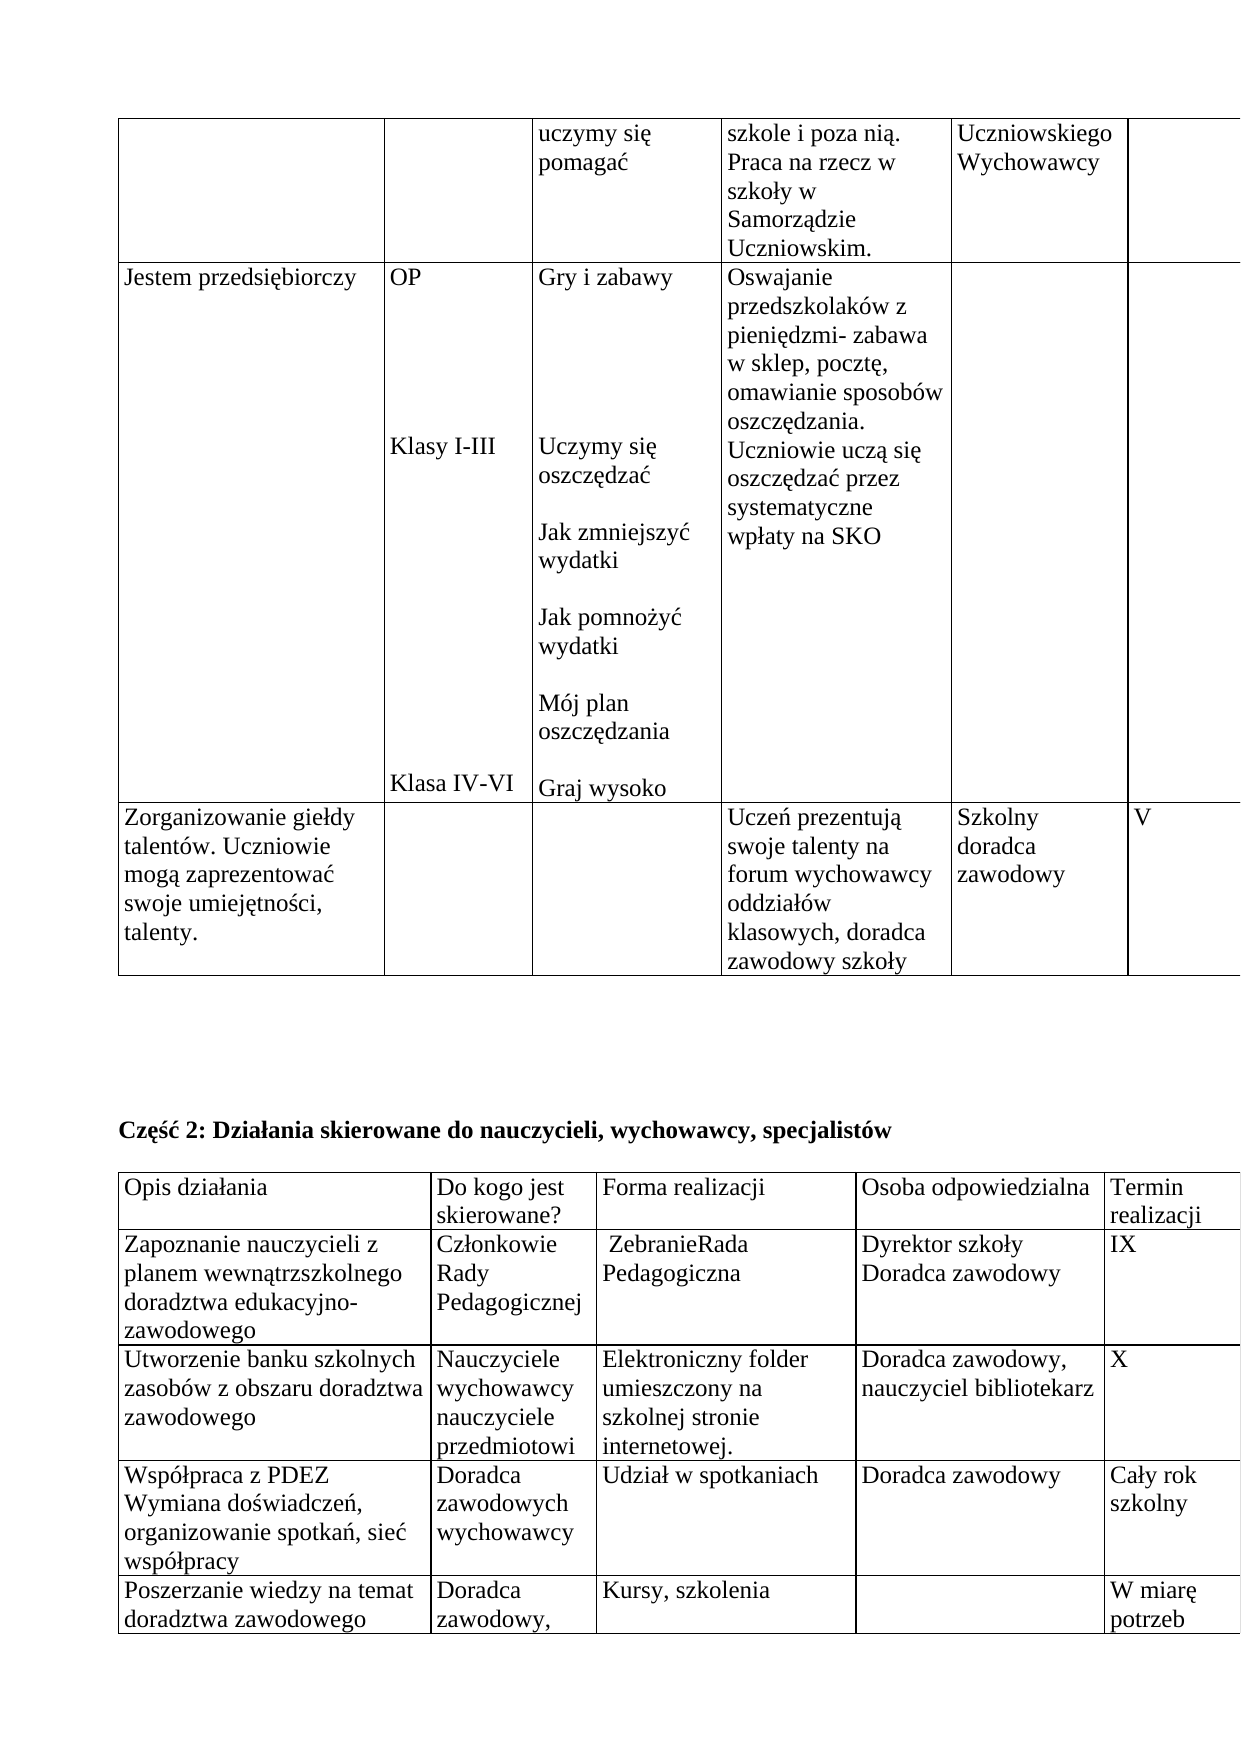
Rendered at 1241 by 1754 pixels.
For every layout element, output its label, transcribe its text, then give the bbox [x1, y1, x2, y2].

table_cell szkole i poza nią. Praca na rzecz w szkoły w Samorządzie Uczniowskim. [722, 119, 951, 262]
table_header Termin realizacji [1105, 1173, 1240, 1229]
table_cell [1129, 119, 1240, 262]
table_cell [1129, 263, 1240, 802]
table_cell Uczeń prezentują swoje talenty na forum wychowawcy oddziałów klasowych, doradca zawodowy szkoły [722, 803, 951, 975]
text Część 2: Działania skierowane do nauczycieli, wychowawcy, specjalistów [118, 1115, 1122, 1143]
table_header Osoba odpowiedzialna [857, 1173, 1104, 1229]
table_cell Elektroniczny folder umieszczony na szkolnej stronie internetowej. [597, 1346, 855, 1460]
table_cell [857, 1576, 1104, 1633]
table_cell Gry i zabawy Uczymy się oszczędzać Jak zmniejszyć wydatki Jak pomnożyć wydatki Mój plan oszczędzania Graj wysoko [533, 263, 721, 802]
table_header Forma realizacji [597, 1173, 855, 1229]
table_cell [533, 803, 721, 975]
table_cell Uczniowskiego Wychowawcy [952, 119, 1127, 262]
table_cell Dyrektor szkoły Doradca zawodowy [857, 1230, 1104, 1344]
table_cell [385, 119, 532, 262]
table_cell Nauczyciele wychowawcy nauczyciele przedmiotowi [432, 1346, 596, 1460]
table_cell uczymy się pomagać [533, 119, 721, 262]
table_cell [385, 803, 532, 975]
table_cell IX [1105, 1230, 1240, 1344]
table_cell Poszerzanie wiedzy na temat doradztwa zawodowego [119, 1576, 430, 1633]
table_cell ZebranieRada Pedagogiczna [597, 1230, 855, 1344]
table_cell Szkolny doradca zawodowy [952, 803, 1127, 975]
table_cell Cały rok szkolny [1105, 1461, 1240, 1575]
table_cell Utworzenie banku szkolnych zasobów z obszaru doradztwa zawodowego [119, 1346, 430, 1460]
table_cell V [1129, 803, 1240, 975]
table_cell Doradca zawodowy [857, 1461, 1104, 1575]
table_header Opis działania [119, 1173, 430, 1229]
table_cell Kursy, szkolenia [597, 1576, 855, 1633]
table_cell Doradca zawodowy, nauczyciel bibliotekarz [857, 1346, 1104, 1460]
table_cell Jestem przedsiębiorczy [119, 263, 384, 802]
table_cell OP Klasy I-III Klasa IV-VI [385, 263, 532, 802]
table_cell Doradca zawodowych wychowawcy [432, 1461, 596, 1575]
table_header Do kogo jest skierowane? [432, 1173, 596, 1229]
table_cell Udział w spotkaniach [597, 1461, 855, 1575]
table_cell [952, 263, 1127, 802]
table_cell Zorganizowanie giełdy talentów. Uczniowie mogą zaprezentować swoje umiejętności, talenty. [119, 803, 384, 975]
table_cell W miarę potrzeb [1105, 1576, 1240, 1633]
table_cell Doradca zawodowy, [432, 1576, 596, 1633]
table_cell Współpraca z PDEZ Wymiana doświadczeń, organizowanie spotkań, sieć współpracy [119, 1461, 430, 1575]
table_cell X [1105, 1346, 1240, 1460]
table_cell Zapoznanie nauczycieli z planem wewnątrzszkolnego doradztwa edukacyjno- zawodowego [119, 1230, 430, 1344]
table_cell [119, 119, 384, 262]
table_cell Oswajanie przedszkolaków z pieniędzmi- zabawa w sklep, pocztę, omawianie sposobów oszczędzania. Uczniowie uczą się oszczędzać przez systematyczne wpłaty na SKO [722, 263, 951, 802]
table_cell Członkowie Rady Pedagogicznej [432, 1230, 596, 1344]
